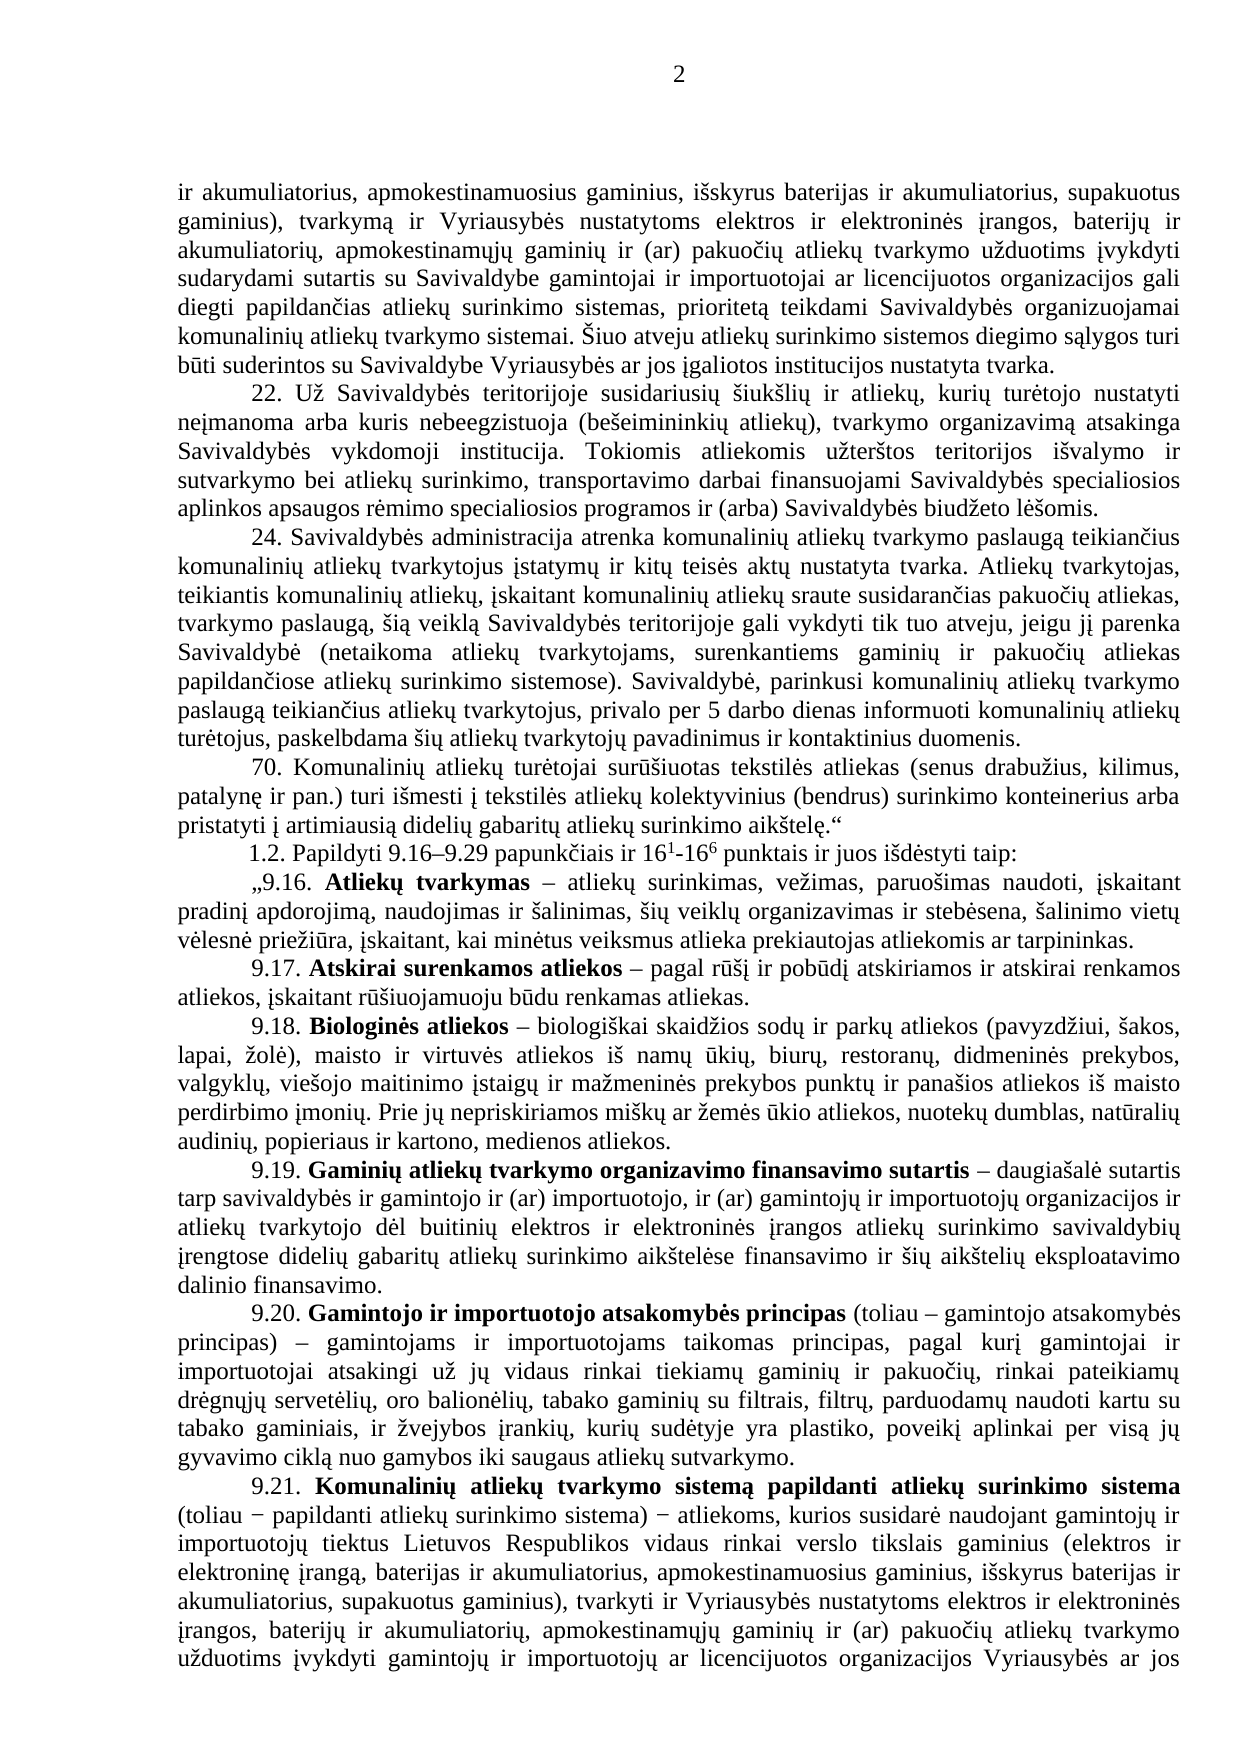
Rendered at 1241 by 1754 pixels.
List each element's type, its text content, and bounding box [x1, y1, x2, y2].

text 1.2. Papildyti 9.16–9.29 papunkčiais ir 161-166 punktais ir juos išdėstyti taip: [177, 838, 1181, 867]
text 9.18. Biologinės atliekos – biologiškai skaidžios sodų ir parkų atliekos (pavyzdžiui, šakos, lapai, žolė), maisto ir virtuvės atliekos iš namų ūkių, biurų, restoranų, didmeninės prekybos, valgyklų, viešojo maitinimo įstaigų ir mažmeninės prekybos punktų ir panašios atliekos iš maisto perdirbimo įmonių. Prie jų nepriskiriamos miškų ar žemės ūkio atliekos, nuotekų dumblas, natūralių audinių, popieriaus ir kartono, medienos atliekos. [177, 1011, 1181, 1155]
text „9.16. Atliekų tvarkymas – atliekų surinkimas, vežimas, paruošimas naudoti, įskaitant pradinį apdorojimą, naudojimas ir šalinimas, šių veiklų organizavimas ir stebėsena, šalinimo vietų vėlesnė priežiūra, įskaitant, kai minėtus veiksmus atlieka prekiautojas atliekomis ar tarpininkas. [177, 867, 1181, 953]
text 9.21. Komunalinių atliekų tvarkymo sistemą papildanti atliekų surinkimo sistema (toliau − papildanti atliekų surinkimo sistema) − atliekoms, kurios susidarė naudojant gamintojų ir importuotojų tiektus Lietuvos Respublikos vidaus rinkai verslo tikslais gaminius (elektros ir elektroninę įrangą, baterijas ir akumuliatorius, apmokestinamuosius gaminius, išskyrus baterijas ir akumuliatorius, supakuotus gaminius), tvarkyti ir Vyriausybės nustatytoms elektros ir elektroninės įrangos, baterijų ir akumuliatorių, apmokestinamųjų gaminių ir (ar) pakuočių atliekų tvarkymo užduotims įvykdyti gamintojų ir importuotojų ar licencijuotos organizacijos Vyriausybės ar jos [177, 1471, 1181, 1672]
text 9.17. Atskirai surenkamos atliekos – pagal rūšį ir pobūdį atskiriamos ir atskirai renkamos atliekos, įskaitant rūšiuojamuoju būdu renkamas atliekas. [177, 953, 1181, 1011]
text 9.19. Gaminių atliekų tvarkymo organizavimo finansavimo sutartis – daugiašalė sutartis tarp savivaldybės ir gamintojo ir (ar) importuotojo, ir (ar) gamintojų ir importuotojų organizacijos ir atliekų tvarkytojo dėl buitinių elektros ir elektroninės įrangos atliekų surinkimo savivaldybių įrengtose didelių gabaritų atliekų surinkimo aikštelėse finansavimo ir šių aikštelių eksploatavimo dalinio finansavimo. [177, 1155, 1181, 1298]
text 22. Už Savivaldybės teritorijoje susidariusių šiukšlių ir atliekų, kurių turėtojo nustatyti neįmanoma arba kuris nebeegzistuoja (bešeimininkių atliekų), tvarkymo organizavimą atsakinga Savivaldybės vykdomoji institucija. Tokiomis atliekomis užterštos teritorijos išvalymo ir sutvarkymo bei atliekų surinkimo, transportavimo darbai finansuojami Savivaldybės specialiosios aplinkos apsaugos rėmimo specialiosios programos ir (arba) Savivaldybės biudžeto lėšomis. [177, 378, 1181, 522]
text 9.20. Gamintojo ir importuotojo atsakomybės principas (toliau – gamintojo atsakomybės principas) – gamintojams ir importuotojams taikomas principas, pagal kurį gamintojai ir importuotojai atsakingi už jų vidaus rinkai tiekiamų gaminių ir pakuočių, rinkai pateikiamų drėgnųjų servetėlių, oro balionėlių, tabako gaminių su filtrais, filtrų, parduodamų naudoti kartu su tabako gaminiais, ir žvejybos įrankių, kurių sudėtyje yra plastiko, poveikį aplinkai per visą jų gyvavimo ciklą nuo gamybos iki saugaus atliekų sutvarkymo. [177, 1298, 1181, 1471]
text ir akumuliatorius, apmokestinamuosius gaminius, išskyrus baterijas ir akumuliatorius, supakuotus gaminius), tvarkymą ir Vyriausybės nustatytoms elektros ir elektroninės įrangos, baterijų ir akumuliatorių, apmokestinamųjų gaminių ir (ar) pakuočių atliekų tvarkymo užduotims įvykdyti sudarydami sutartis su Savivaldybe gamintojai ir importuotojai ar licencijuotos organizacijos gali diegti papildančias atliekų surinkimo sistemas, prioritetą teikdami Savivaldybės organizuojamai komunalinių atliekų tvarkymo sistemai. Šiuo atveju atliekų surinkimo sistemos diegimo sąlygos turi būti suderintos su Savivaldybe Vyriausybės ar jos įgaliotos institucijos nustatyta tvarka. [177, 177, 1181, 378]
text 70. Komunalinių atliekų turėtojai surūšiuotas tekstilės atliekas (senus drabužius, kilimus, patalynę ir pan.) turi išmesti į tekstilės atliekų kolektyvinius (bendrus) surinkimo konteinerius arba pristatyti į artimiausią didelių gabaritų atliekų surinkimo aikštelę.“ [177, 752, 1181, 838]
text 24. Savivaldybės administracija atrenka komunalinių atliekų tvarkymo paslaugą teikiančius komunalinių atliekų tvarkytojus įstatymų ir kitų teisės aktų nustatyta tvarka. Atliekų tvarkytojas, teikiantis komunalinių atliekų, įskaitant komunalinių atliekų sraute susidarančias pakuočių atliekas, tvarkymo paslaugą, šią veiklą Savivaldybės teritorijoje gali vykdyti tik tuo atveju, jeigu jį parenka Savivaldybė (netaikoma atliekų tvarkytojams, surenkantiems gaminių ir pakuočių atliekas papildančiose atliekų surinkimo sistemose). Savivaldybė, parinkusi komunalinių atliekų tvarkymo paslaugą teikiančius atliekų tvarkytojus, privalo per 5 darbo dienas informuoti komunalinių atliekų turėtojus, paskelbdama šių atliekų tvarkytojų pavadinimus ir kontaktinius duomenis. [177, 522, 1181, 752]
